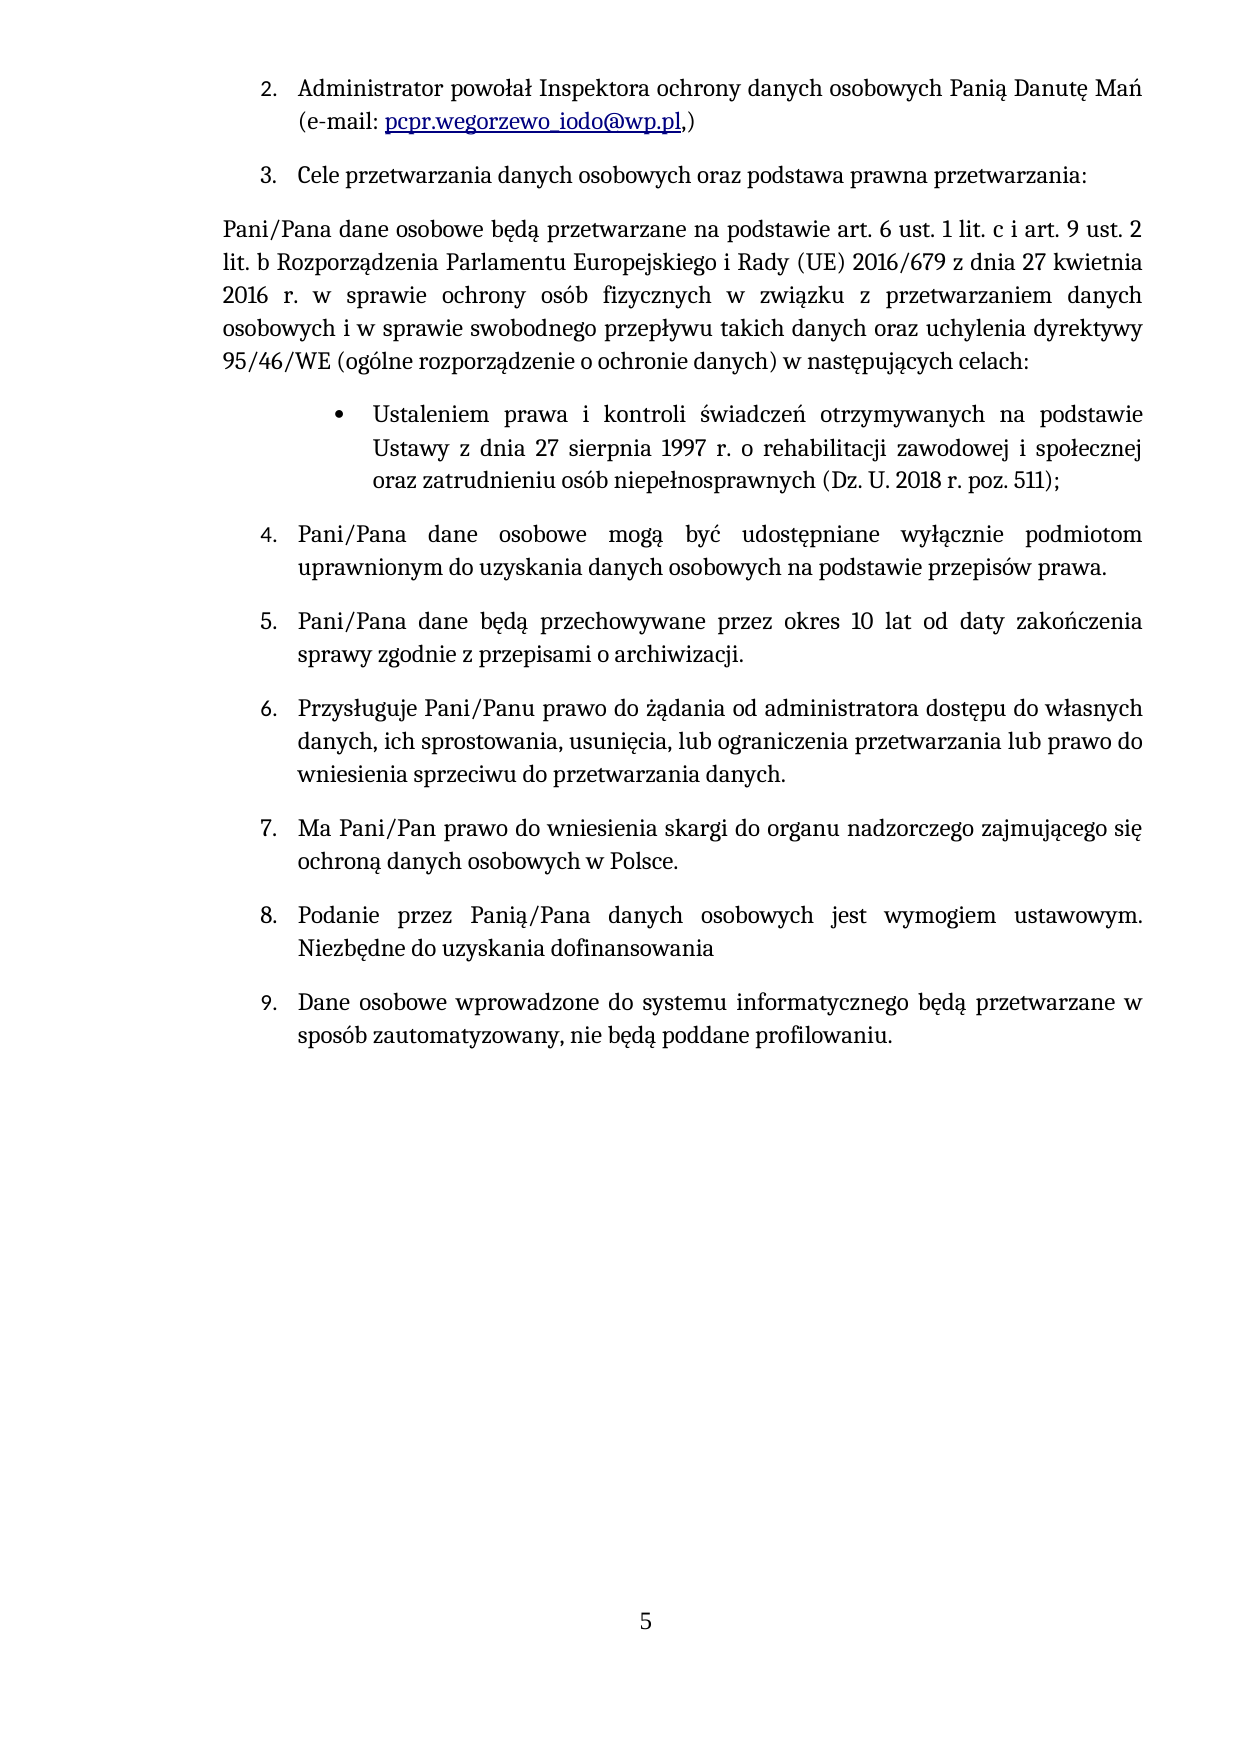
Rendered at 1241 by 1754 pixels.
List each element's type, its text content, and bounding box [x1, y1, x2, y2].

list Ustaleniem prawa i kontroli świadczeń otrzymywanych na podstawie Ustawy z dnia 27 sierpnia 1997 r. o rehabilitacji zawodowej i społecznej oraz zatrudnieniu osób niepełnosprawnych (Dz. U. 2018 r. poz. 511); [335, 400, 1144, 495]
list Przysługuje Pani/Panu prawo do żądania od administratora dostępu do własnych danych, ich sprostowania, usunięcia, lub ograniczenia przetwarzania lub prawo do wniesienia sprzeciwu do przetwarzania danych. [260, 694, 1144, 789]
list Pani/Pana dane osobowe będą przetwarzane na podstawie art. 6 ust. 1 lit. c i art. 9 ust. 2 lit. b Rozporządzenia Parlamentu Europejskiego i Rady (UE) 2016/679 z dnia 27 kwietnia 2016 r. w sprawie ochrony osób fizycznych w związku z przetwarzaniem danych osobowych i w sprawie swobodnego przepływu takich danych oraz uchylenia dyrektywy 95/46/WE (ogólne rozporządzenie o ochronie danych) w następujących celach: [223, 214, 1144, 375]
list Ma Pani/Pan prawo do wniesienia skargi do organu nadzorczego zajmującego się ochroną danych osobowych w Polsce. [260, 814, 1144, 876]
list Cele przetwarzania danych osobowych oraz podstawa prawna przetwarzania: [260, 161, 1144, 189]
list Podanie przez Panią/Pana danych osobowych jest wymogiem ustawowym. Niezbędne do uzyskania dofinansowania [260, 901, 1144, 963]
list Pani/Pana dane będą przechowywane przez okres 10 lat od daty zakończenia sprawy zgodnie z przepisami o archiwizacji. [260, 607, 1144, 669]
list Pani/Pana dane osobowe mogą być udostępniane wyłącznie podmiotom uprawnionym do uzyskania danych osobowych na podstawie przepisów prawa. [260, 520, 1144, 582]
list Administrator powołał Inspektora ochrony danych osobowych Panią Danutę Mań (e-mail: pcpr.wegorzewo_iodo@wp.pl,) [260, 74, 1144, 136]
list Dane osobowe wprowadzone do systemu informatycznego będą przetwarzane w sposób zautomatyzowany, nie będą poddane profilowaniu. [260, 988, 1144, 1049]
